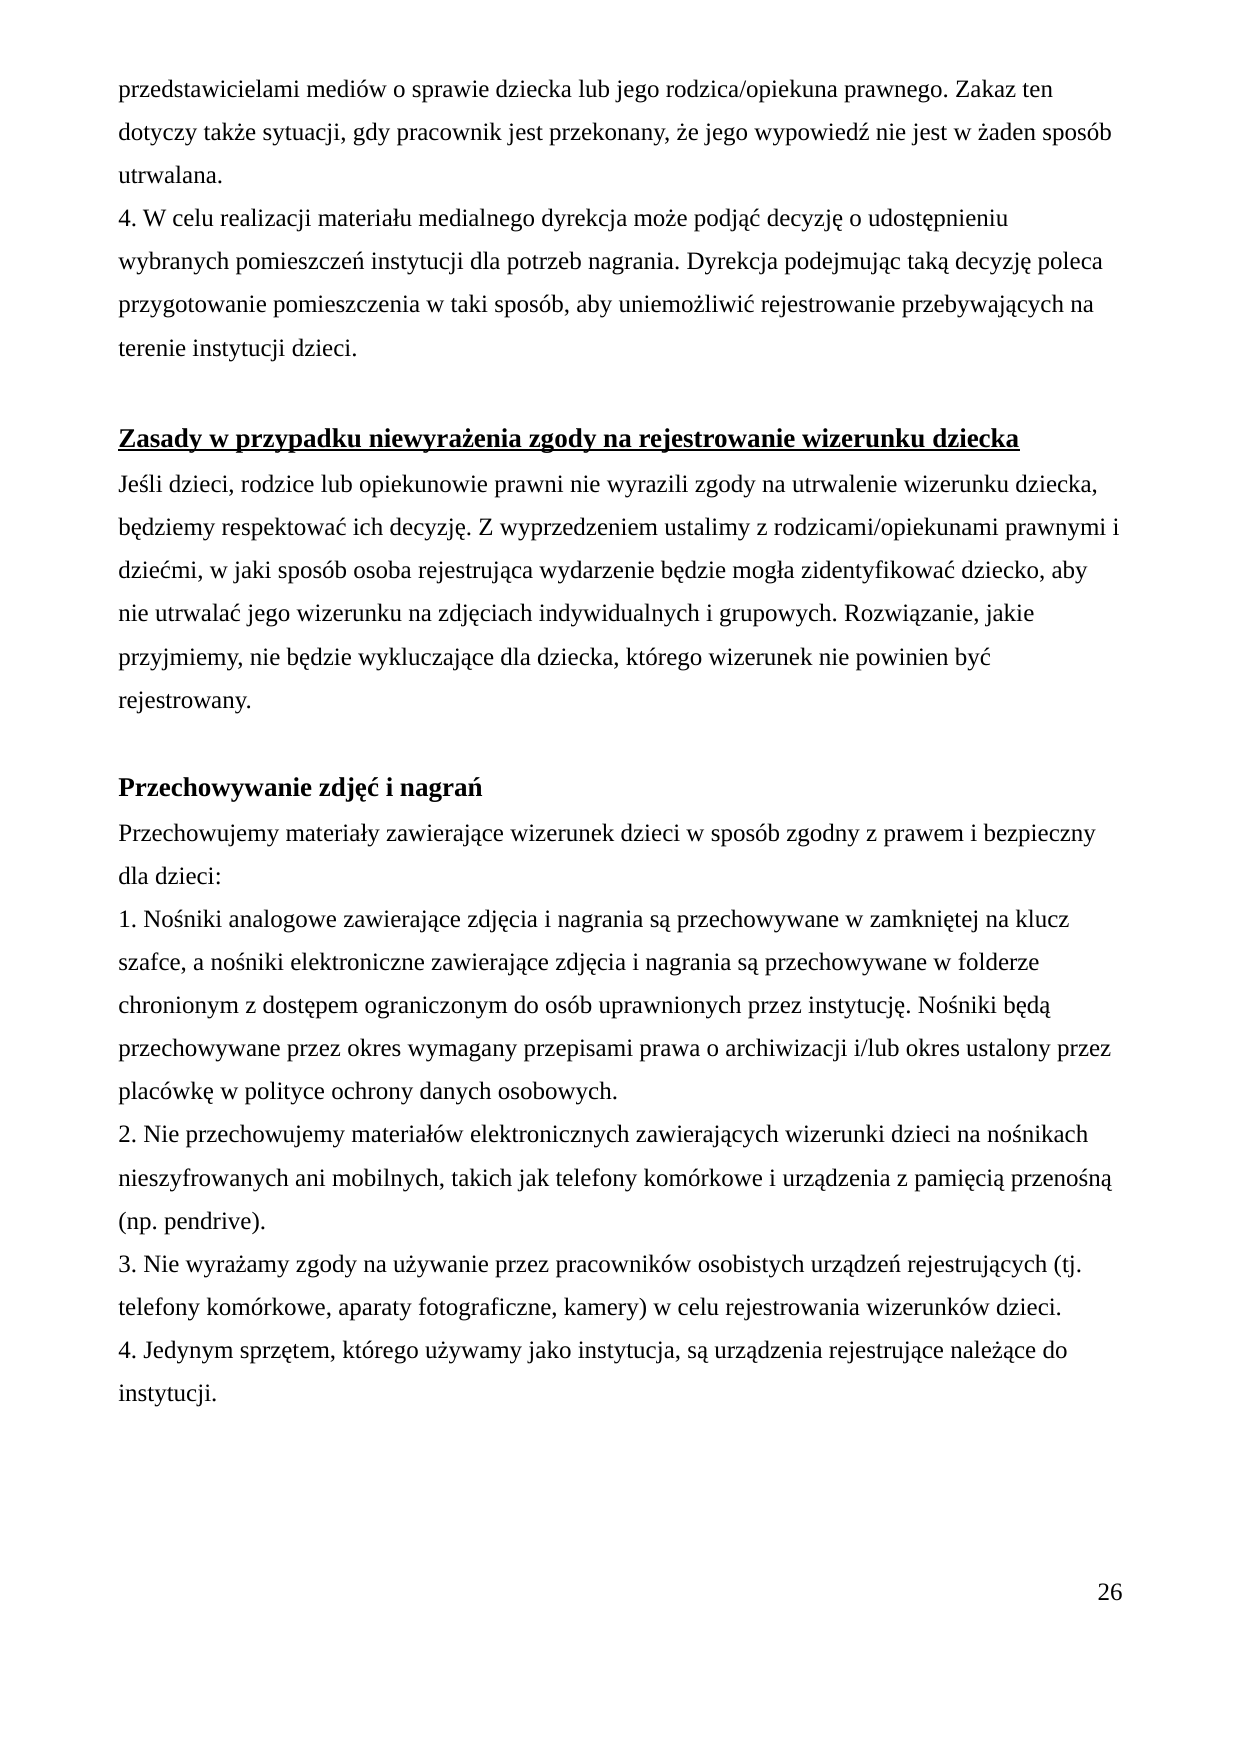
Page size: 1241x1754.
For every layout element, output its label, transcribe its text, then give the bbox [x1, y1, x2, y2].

text 4. W celu realizacji materiału medialnego dyrekcja może podjąć decyzję o udostępnieniu wybranych pomieszczeń instytucji dla potrzeb nagrania. Dyrekcja podejmując taką decyzję poleca przygotowanie pomieszczenia w taki sposób, aby uniemożliwić rejestrowanie przebywających na terenie instytucji dzieci. [118, 203, 1122, 361]
text Przechowujemy materiały zawierające wizerunek dzieci w sposób zgodny z prawem i bezpieczny dla dzieci: [118, 818, 1122, 889]
text 2. Nie przechowujemy materiałów elektronicznych zawierających wizerunki dzieci na nośnikach nieszyfrowanych ani mobilnych, takich jak telefony komórkowe i urządzenia z pamięcią przenośną (np. pendrive). [118, 1119, 1122, 1234]
text przedstawicielami mediów o sprawie dziecka lub jego rodzica/opiekuna prawnego. Zakaz ten dotyczy także sytuacji, gdy pracownik jest przekonany, że jego wypowiedź nie jest w żaden sposób utrwalana. [118, 74, 1122, 189]
text 4. Jedynym sprzętem, którego używamy jako instytucja, są urządzenia rejestrujące należące do instytucji. [118, 1335, 1122, 1407]
text 1. Nośniki analogowe zawierające zdjęcia i nagrania są przechowywane w zamkniętej na klucz szafce, a nośniki elektroniczne zawierające zdjęcia i nagrania są przechowywane w folderze chronionym z dostępem ograniczonym do osób uprawnionych przez instytucję. Nośniki będą przechowywane przez okres wymagany przepisami prawa o archiwizacji i/lub okres ustalony przez placówkę w polityce ochrony danych osobowych. [118, 904, 1122, 1105]
text 3. Nie wyrażamy zgody na używanie przez pracowników osobistych urządzeń rejestrujących (tj. telefony komórkowe, aparaty fotograficzne, kamery) w celu rejestrowania wizerunków dzieci. [118, 1249, 1122, 1321]
text Jeśli dzieci, rodzice lub opiekunowie prawni nie wyrazili zgody na utrwalenie wizerunku dziecka, będziemy respektować ich decyzję. Z wyprzedzeniem ustalimy z rodzicami/opiekunami prawnymi i dziećmi, w jaki sposób osoba rejestrująca wydarzenie będzie mogła zidentyfikować dziecko, aby nie utrwalać jego wizerunku na zdjęciach indywidualnych i grupowych. Rozwiązanie, jakie przyjmiemy, nie będzie wykluczające dla dziecka, którego wizerunek nie powinien być rejestrowany. [118, 469, 1122, 713]
text Zasady w przypadku niewyrażenia zgody na rejestrowanie wizerunku dziecka [118, 422, 1122, 453]
text Przechowywanie zdjęć i nagrań [118, 771, 1122, 802]
